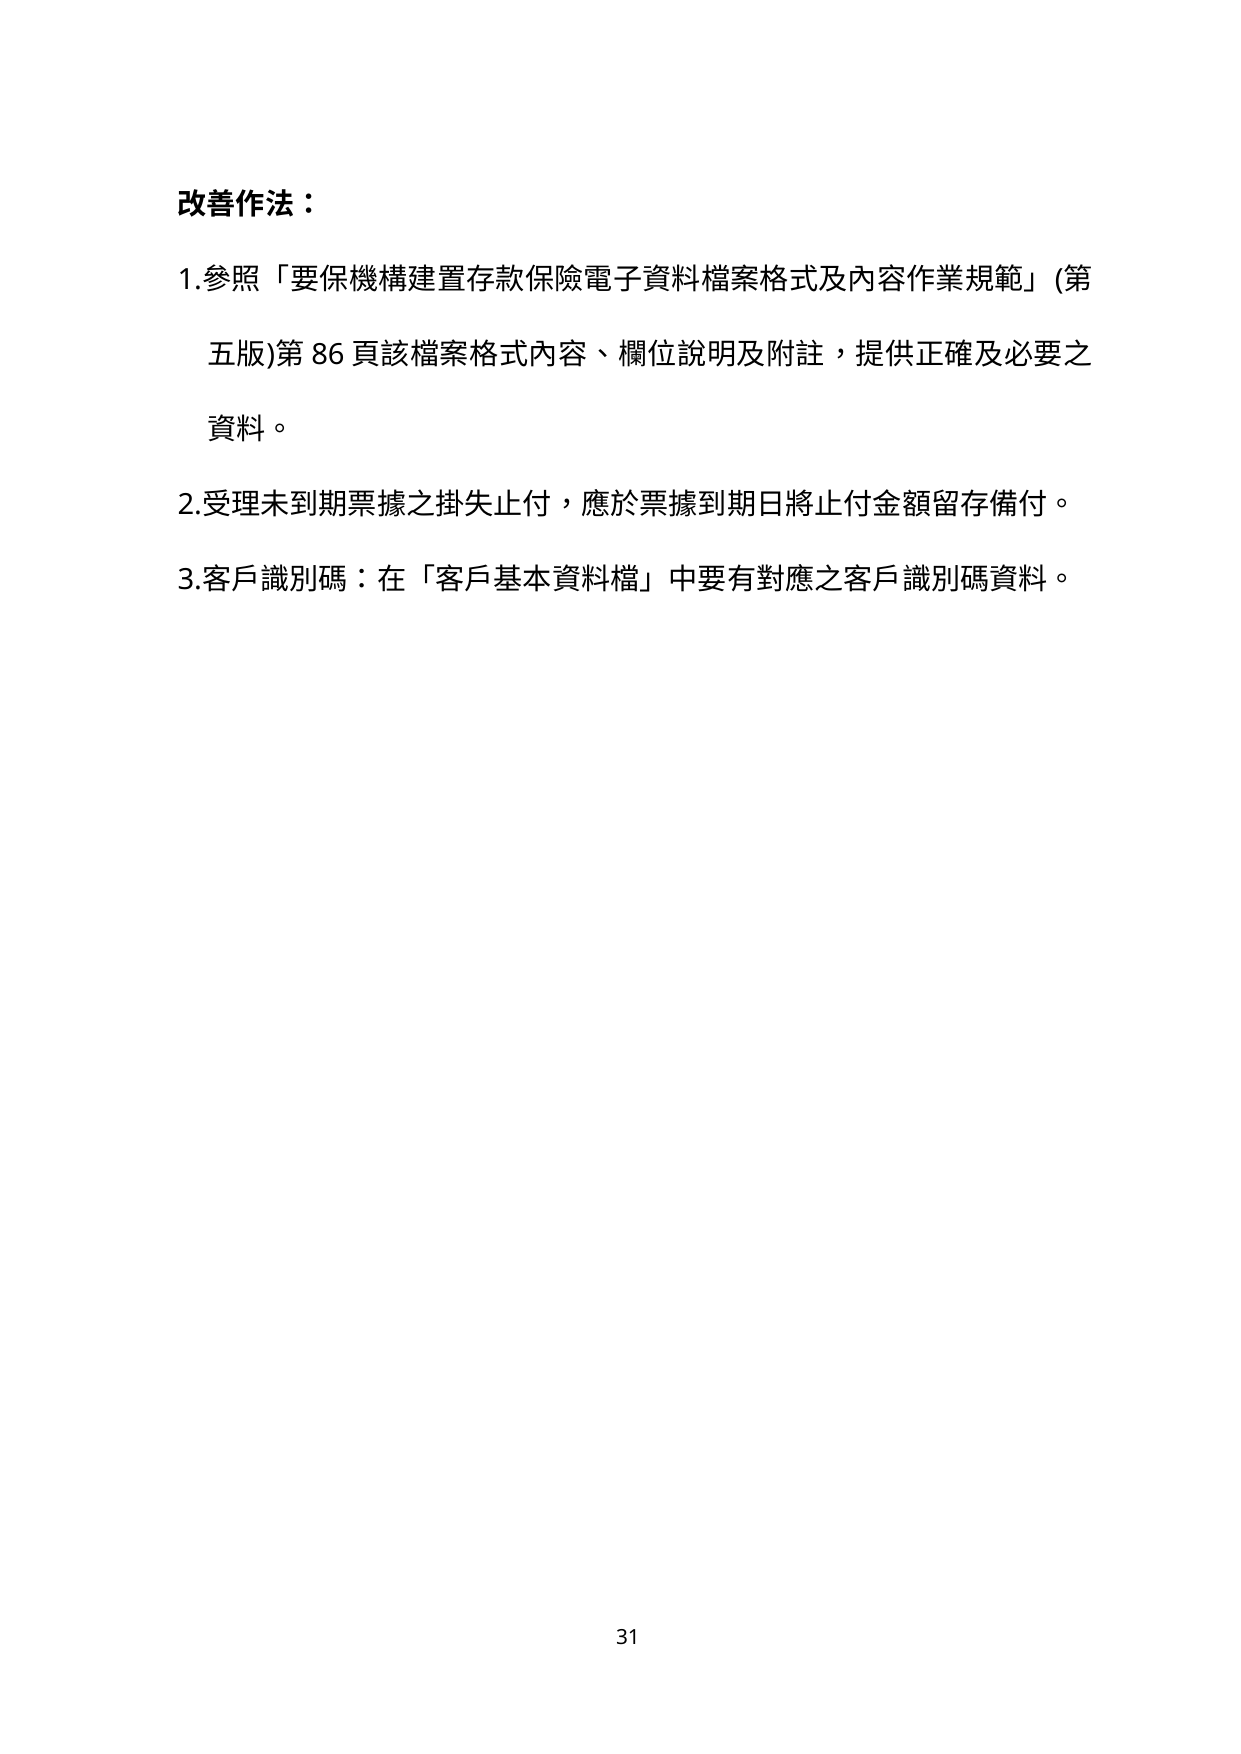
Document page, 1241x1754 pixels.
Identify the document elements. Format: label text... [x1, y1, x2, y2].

text 3.客戶識別碼：在「客戶基本資料檔」中要有對應之客戶識別碼資料。 [177, 539, 1093, 614]
text 2.受理未到期票據之掛失止付，應於票據到期日將止付金額留存備付。 [177, 464, 1093, 539]
text 改善作法： [177, 164, 1093, 239]
text 1.參照「要保機構建置存款保險電子資料檔案格式及內容作業規範」(第五版)第86頁該檔案格式內容、欄位說明及附註，提供正確及必要之資料。 [177, 239, 1093, 464]
